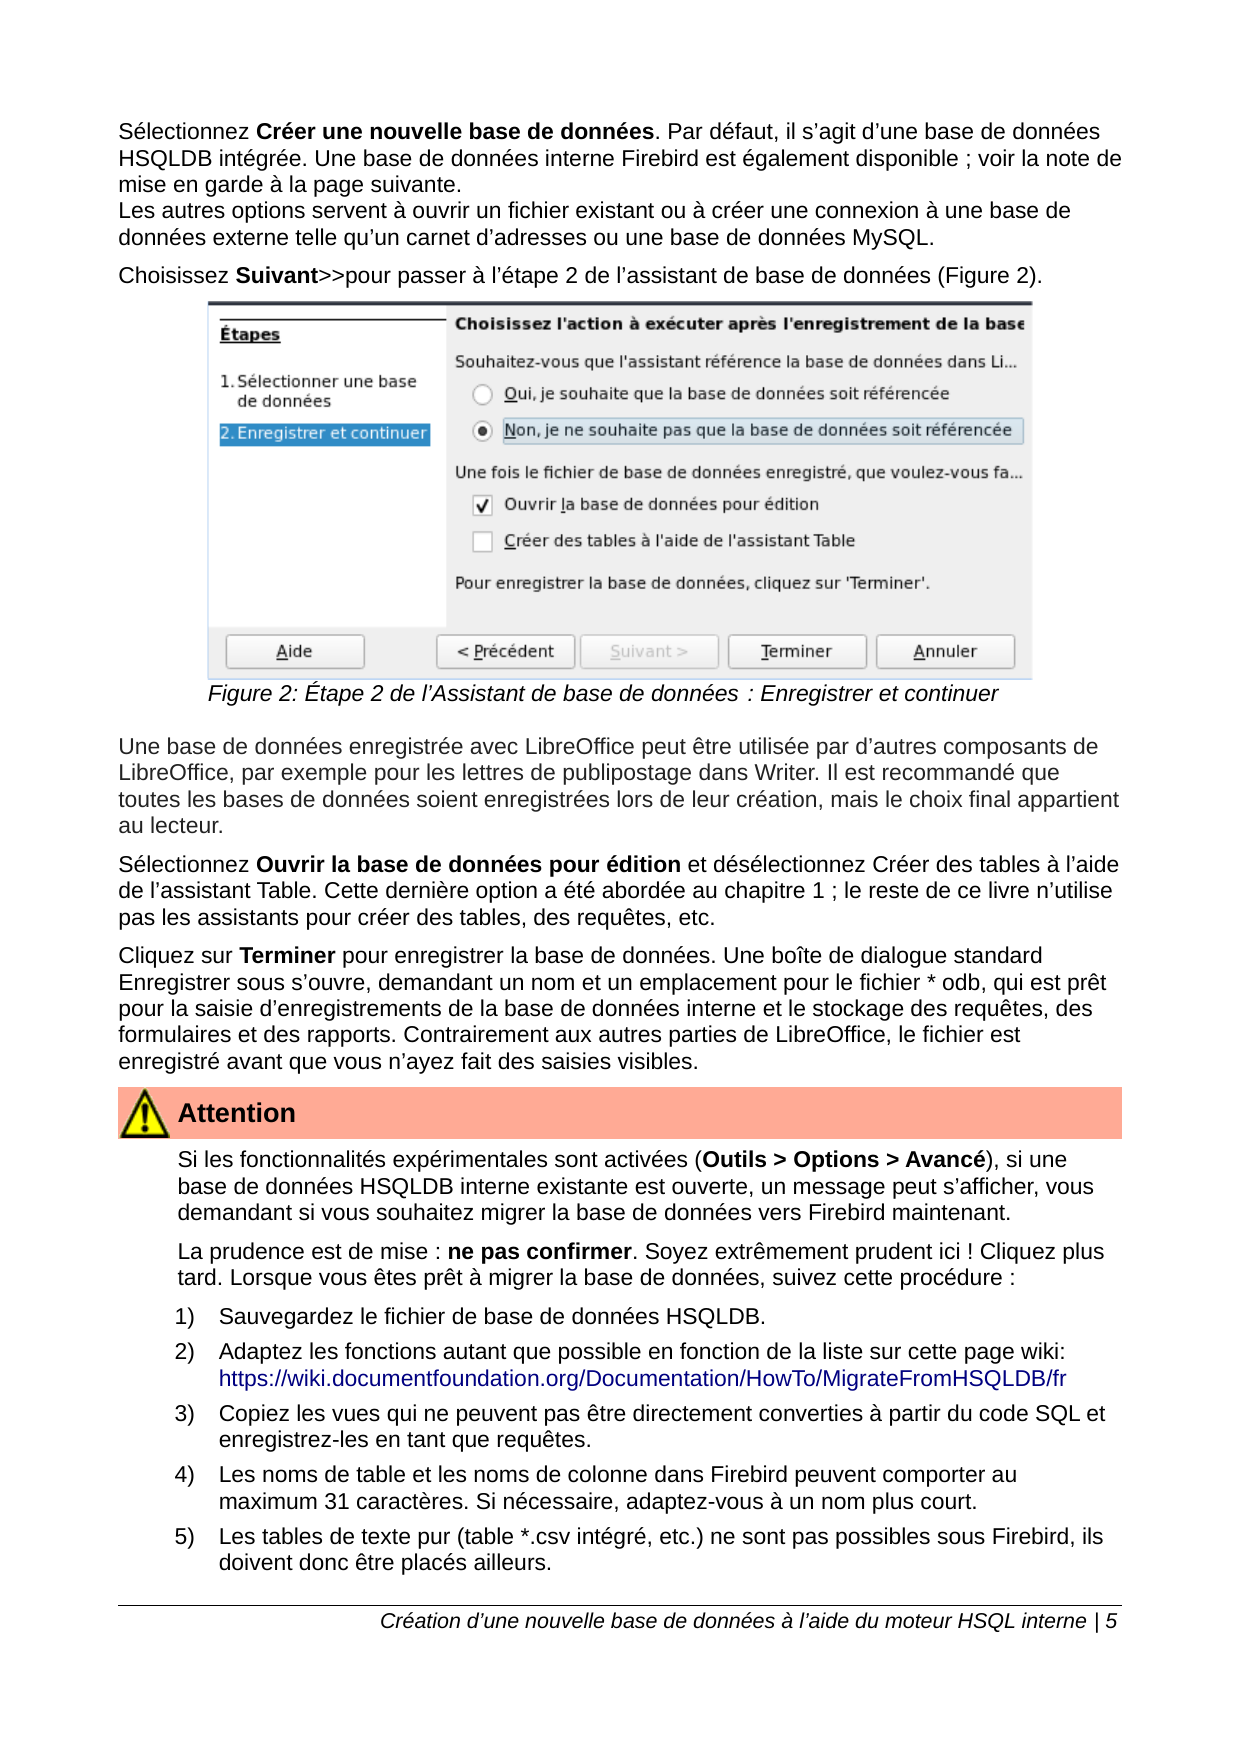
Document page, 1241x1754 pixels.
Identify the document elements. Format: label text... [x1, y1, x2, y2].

list Sauvegardez le fichier de base de données HSQLDB. [195, 1303, 1122, 1329]
list Les tables de texte pur (table *.csv intégré, etc.) ne sont pas possibles sous Firebird, ils doivent donc être placés ailleurs. [195, 1523, 1122, 1576]
text Cliquez sur Terminer pour enregistrer la base de données. Une boîte de dialogue standard Enregistrer sous s’ouvre, demandant un nom et un emplacement pour le fichier * odb, qui est prêt pour la saisie d’enregistrements de la base de données interne et le stockage des requêtes, des formulaires et des rapports. Contrairement aux autres parties de LibreOffice, le fichier est enregistré avant que vous n’ayez fait des saisies visibles. [118, 942, 1122, 1074]
picture [119, 1087, 170, 1138]
list Copiez les vues qui ne peuvent pas être directement converties à partir du code SQL et enregistrez-les en tant que requêtes. [195, 1400, 1122, 1453]
text Sélectionnez Ouvrir la base de données pour édition et désélectionnez Créer des tables à l’aide de l’assistant Table. Cette dernière option a été abordée au chapitre 1 ; le reste de ce livre n’utilise pas les assistants pour créer des tables, des requêtes, etc. [118, 851, 1122, 930]
text Sélectionnez Créer une nouvelle base de données. Par défaut, il s’agit d’une base de données HSQLDB intégrée. Une base de données interne Firebird est également disponible ; voir la note de mise en garde à la page suivante. [118, 118, 1122, 197]
text Les autres options servent à ouvrir un fichier existant ou à créer une connexion à une base de données externe telle qu’un carnet d’adresses ou une base de données MySQL. [118, 197, 1122, 250]
text Une base de données enregistrée avec LibreOffice peut être utilisée par d’autres composants de LibreOffice, par exemple pour les lettres de publipostage dans Writer. Il est recommandé que toutes les bases de données soient enregistrées lors de leur création, mais le choix final appartient au lecteur. [118, 733, 1122, 838]
list Attention [118, 1087, 1122, 1139]
list Les noms de table et les noms de colonne dans Firebird peuvent comporter au maximum 31 caractères. Si nécessaire, adaptez-vous à un nom plus court. [195, 1461, 1122, 1514]
text Choisissez Suivant>>pour passer à l’étape 2 de l’assistant de base de données (Figure 2). [118, 262, 1122, 289]
text Si les fonctionnalités expérimentales sont activées (Outils > Options > Avancé), si une base de données HSQLDB interne existante est ouverte, un message peut s’afficher, vous demandant si vous souhaitez migrer la base de données vers Firebird maintenant. [177, 1146, 1122, 1225]
list Adaptez les fonctions autant que possible en fonction de la liste sur cette page wiki: https://wiki.documentfoundation.org/Documentation/HowTo/MigrateFromHSQLDB/fr [195, 1338, 1122, 1391]
text La prudence est de mise : ne pas confirmer. Soyez extrêmement prudent ici ! Cliquez plus tard. Lorsque vous êtes prêt à migrer la base de données, suivez cette procédure : [177, 1238, 1122, 1291]
text Figure 2: Étape 2 de l’Assistant de base de données : Enregistrer et continuer [208, 680, 1033, 706]
